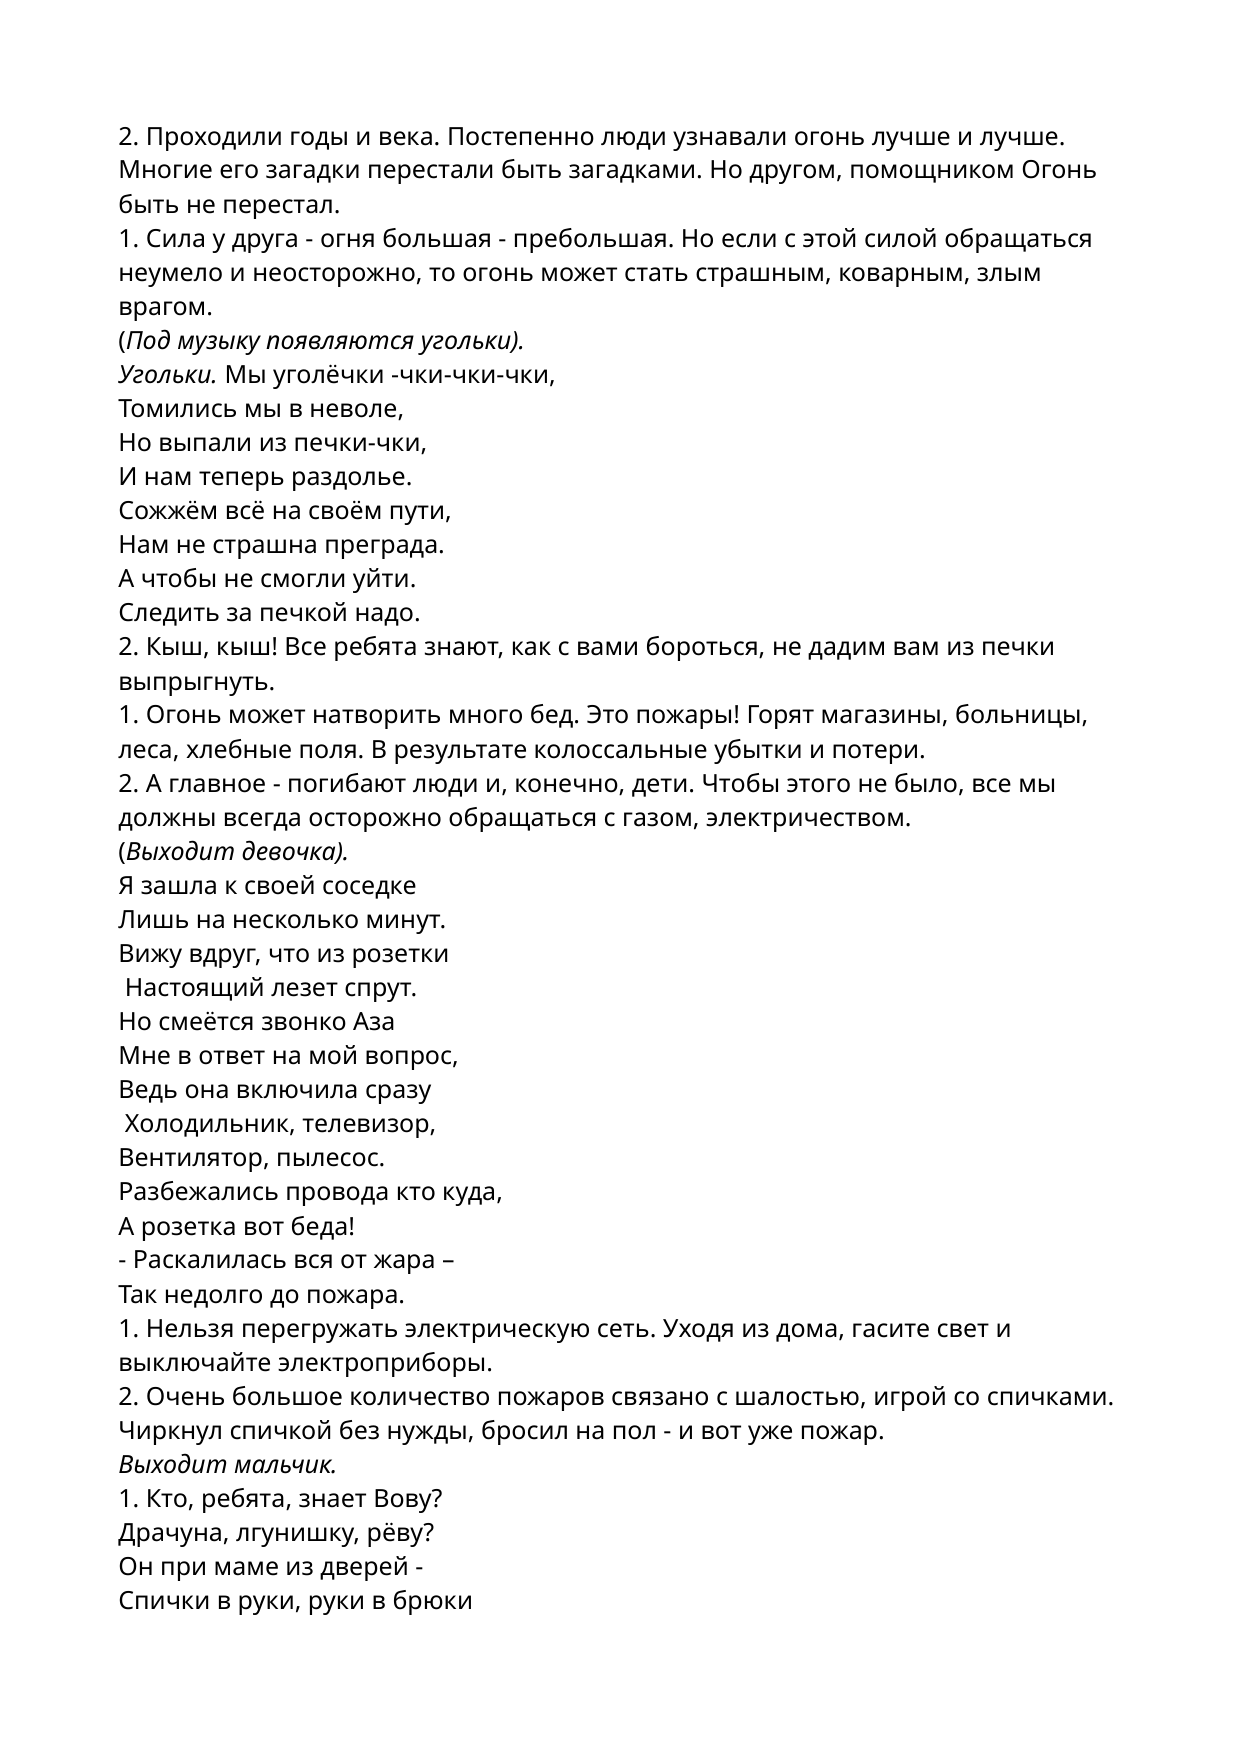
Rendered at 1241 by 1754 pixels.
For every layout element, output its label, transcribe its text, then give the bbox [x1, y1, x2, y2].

text 2. Проходили годы и века. Постепенно люди узнавали огонь лучше и лучше. Многие его загадки перестали быть загадками. Но другом, помощником Огонь быть не перестал. [118, 118, 1122, 220]
text Следить за печкой надо. [118, 595, 1122, 629]
text Нам не страшна преграда. [118, 527, 1122, 561]
text И нам теперь раздолье. [118, 459, 1122, 493]
text 1. Сила у друга - огня большая - пребольшая. Но если с этой силой обращаться неумело и неосторожно, то огонь может стать страшным, коварным, злым врагом. [118, 220, 1122, 322]
text Я зашла к своей соседке [118, 867, 1122, 902]
text Но выпали из печки-чки, [118, 425, 1122, 459]
text Выходит мальчик. [118, 1447, 1122, 1481]
text Вижу вдруг, что из розетки [118, 936, 1122, 970]
text 2. Кыш, кыш! Все ребята знают, как с вами бороться, не дадим вам из печки выпрыгнуть. [118, 629, 1122, 697]
text Настоящий лезет спрут. [118, 970, 1122, 1004]
text Вентилятор, пылесос. [118, 1140, 1122, 1174]
text Спички в руки, руки в брюки [118, 1583, 1122, 1617]
text 2. А главное - погибают люди и, конечно, дети. Чтобы этого не было, все мы должны всегда осторожно обращаться с газом, электричеством. [118, 765, 1122, 833]
text Ведь она включила сразу [118, 1072, 1122, 1106]
text Драчуна, лгунишку, рёву? [118, 1515, 1122, 1549]
text (Выходит девочка). [118, 833, 1122, 867]
text Сожжём всё на своём пути, [118, 493, 1122, 527]
text Холодильник, телевизор, [118, 1106, 1122, 1140]
text - Раскалилась вся от жара – [118, 1242, 1122, 1276]
text Томились мы в неволе, [118, 391, 1122, 425]
text Разбежались провода кто куда, [118, 1174, 1122, 1208]
text 1. Нельзя перегружать электрическую сеть. Уходя из дома, гасите свет и выключайте электроприборы. [118, 1310, 1122, 1378]
text Угольки. Мы уголёчки -чки-чки-чки, [118, 357, 1122, 391]
text Так недолго до пожара. [118, 1276, 1122, 1310]
text 1. Огонь может натворить много бед. Это пожары! Горят магазины, больницы, леса, хлебные поля. В результате колоссальные убытки и потери. [118, 697, 1122, 765]
text 2. Очень большое количество пожаров связано с шалостью, игрой со спичками. Чиркнул спичкой без нужды, бросил на пол - и вот уже пожар. [118, 1378, 1122, 1447]
text Лишь на несколько минут. [118, 902, 1122, 936]
text 1. Кто, ребята, знает Вову? [118, 1481, 1122, 1515]
text Он при маме из дверей - [118, 1549, 1122, 1583]
text А розетка вот беда! [118, 1208, 1122, 1242]
text (Под музыку появляются угольки). [118, 322, 1122, 357]
text Но смеётся звонко Аза [118, 1004, 1122, 1038]
text Мне в ответ на мой вопрос, [118, 1038, 1122, 1072]
text А чтобы не смогли уйти. [118, 561, 1122, 595]
